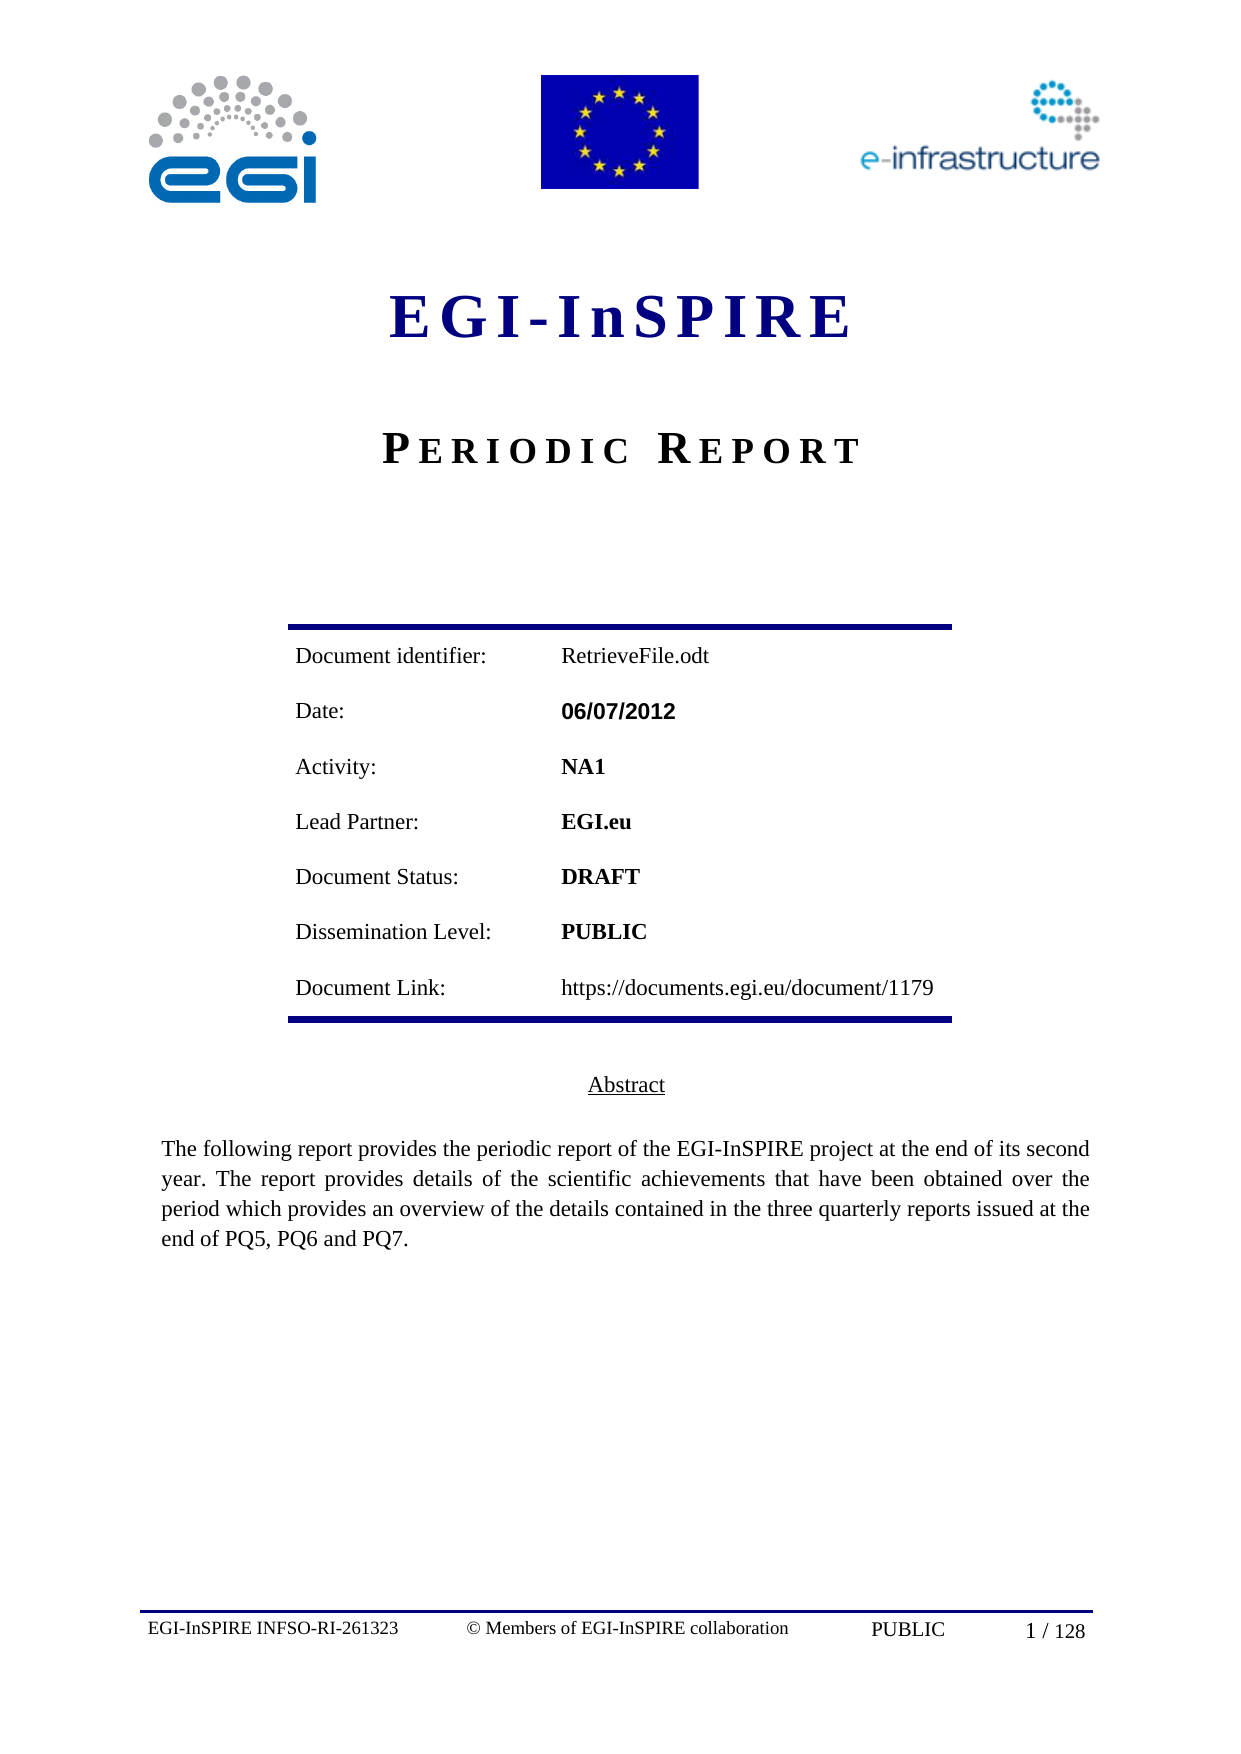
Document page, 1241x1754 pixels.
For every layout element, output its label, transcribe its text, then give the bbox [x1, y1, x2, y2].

table_cell EGI.eu [554, 796, 952, 851]
table_cell Activity: [288, 740, 554, 796]
table_cell PUBLIC [554, 906, 952, 961]
table_cell Document Status: [288, 851, 554, 906]
table_header Document identifier: [288, 630, 554, 685]
table_cell Document Link: [288, 961, 554, 1016]
table_cell NA1 [554, 740, 952, 796]
table_header Abstract The following report provides the periodic report of the EGI-InSPIRE project at the end of its second year. The report provides details of the scientific achievements that have been obtained over the period which provides an overview of the details contained in the three quarterly reports issued at the end of PQ5, PQ6 and PQ7. [154, 1059, 1099, 1276]
text EGI-InSPIRE [148, 279, 1093, 351]
title Periodic Report [148, 420, 1093, 473]
table_cell 12/06/2012 [554, 685, 952, 740]
table_cell Date: [288, 685, 554, 740]
table_header EGI-PR2-V4.doc [554, 630, 952, 685]
table_cell Lead Partner: [288, 796, 554, 851]
table_cell Dissemination Level: [288, 906, 554, 961]
table_cell https://documents.egi.eu/document/1179 [554, 961, 952, 1016]
table_cell DRAFT [554, 851, 952, 906]
